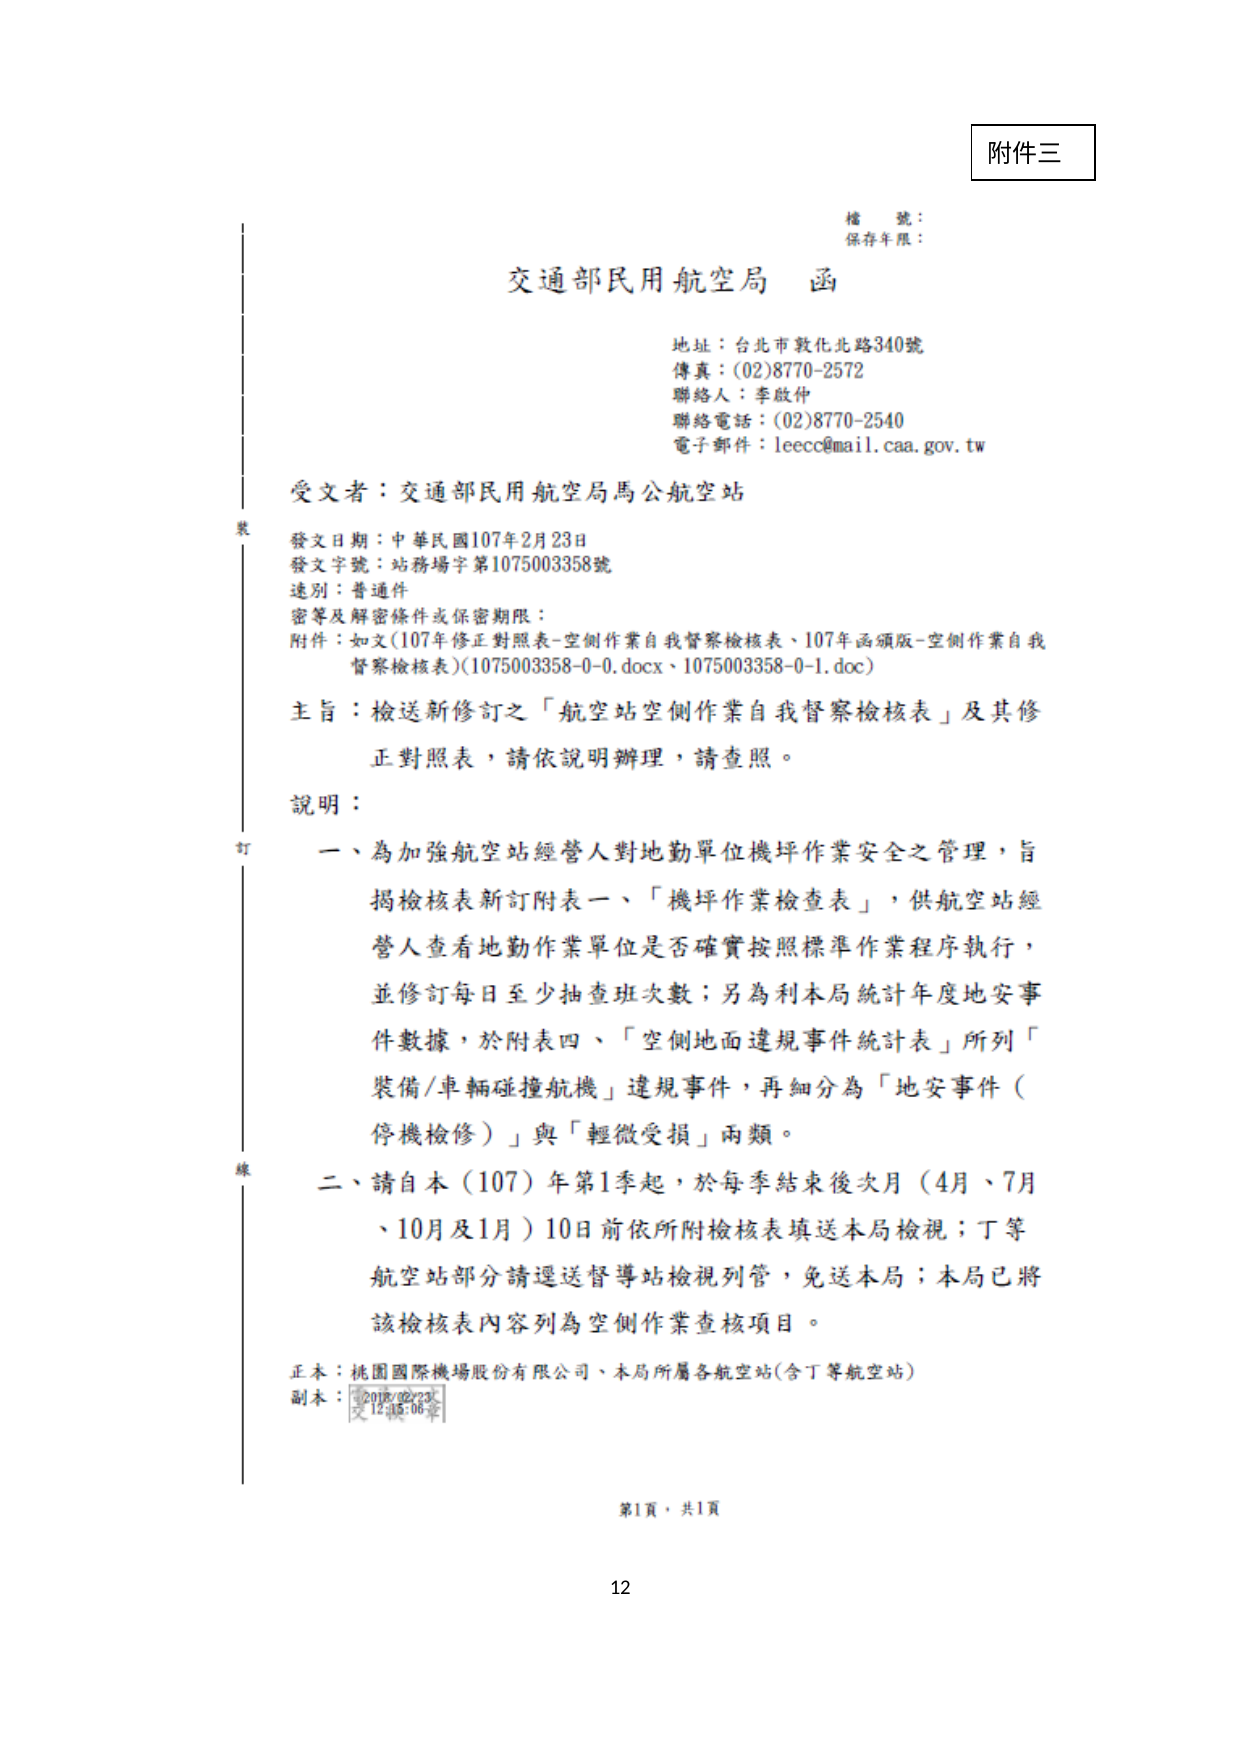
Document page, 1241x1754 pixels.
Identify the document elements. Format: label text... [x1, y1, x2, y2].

text 附件三 [987, 133, 1079, 169]
